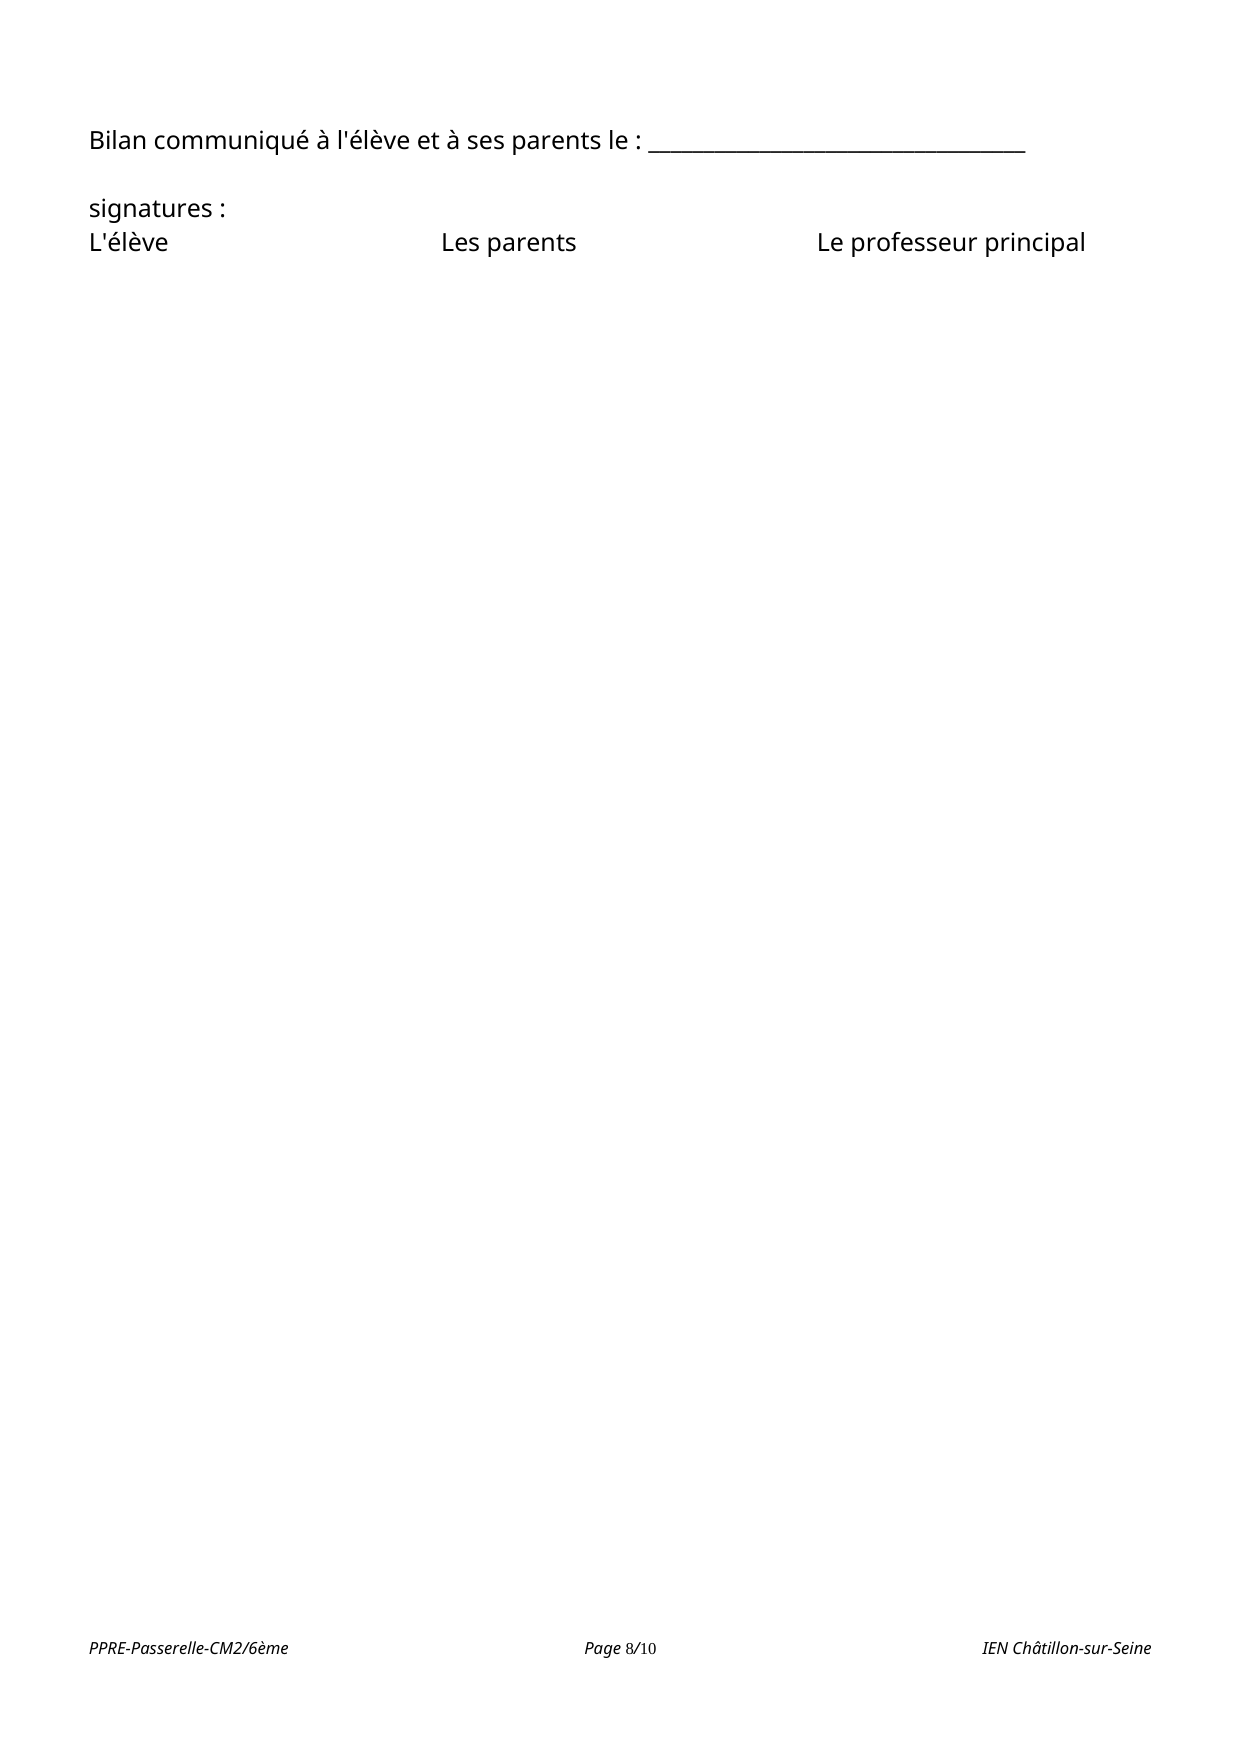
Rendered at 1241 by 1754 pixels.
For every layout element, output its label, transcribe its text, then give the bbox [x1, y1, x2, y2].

text signatures : [88, 191, 1152, 225]
text L'élève Les parents Le professeur principal [88, 225, 1152, 259]
text Bilan communiqué à l'élève et à ses parents le : __________________________________ [88, 123, 1152, 157]
